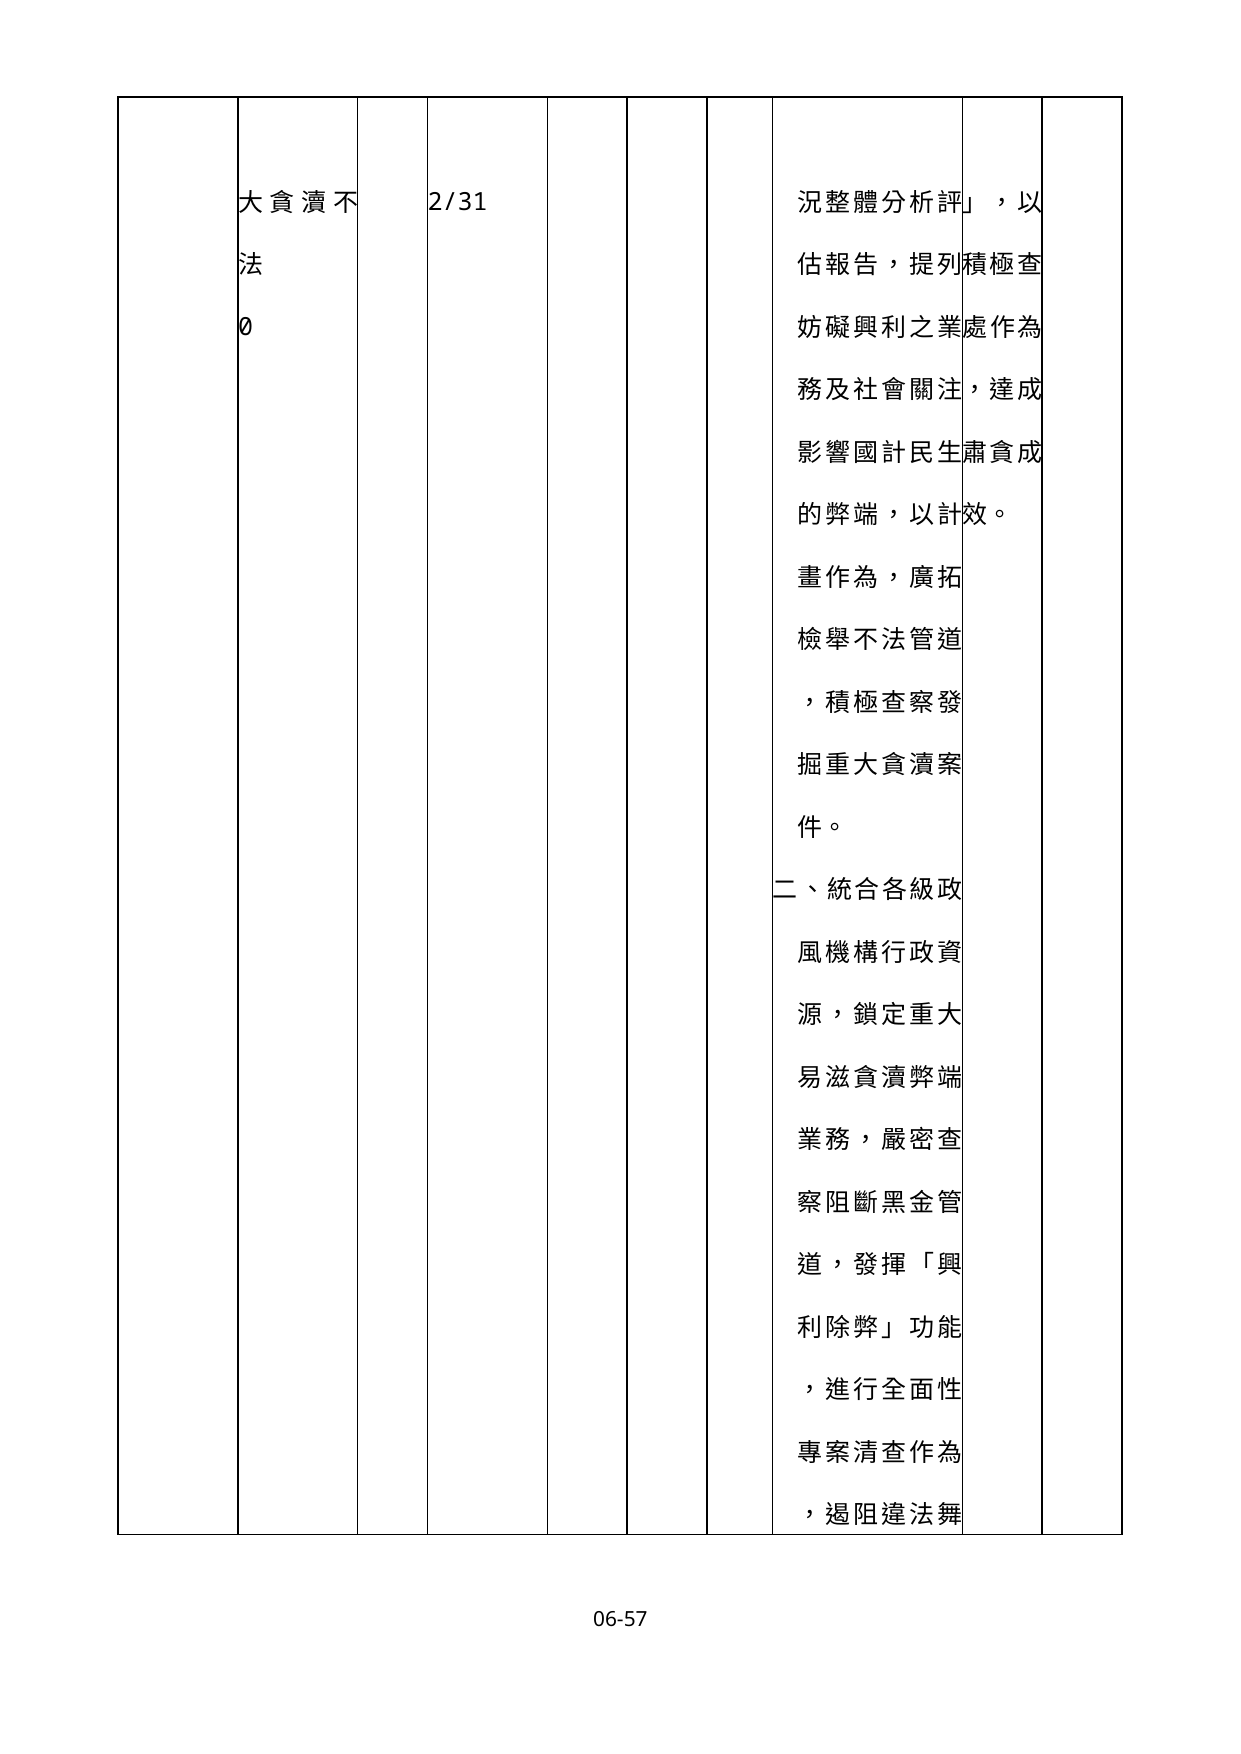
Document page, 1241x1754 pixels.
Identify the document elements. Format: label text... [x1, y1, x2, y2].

table_cell [119, 98, 237, 1534]
table_cell [1043, 98, 1121, 1534]
table_cell [358, 98, 427, 1534]
table_cell [708, 98, 772, 1534]
table_cell 況整體分析評估報告，提列妨礙興利之業務及社會關注影響國計民生的弊端，以計畫作為，廣拓檢舉不法管道，積極查察發掘重大貪瀆案件。 二、統合各級政風機構行政資源，鎖定重大易滋貪瀆弊端業務，嚴密查察阻斷黑金管道，發揮「興利除弊」功能，進行全面性專案清查作為，遏阻違法舞 [773, 98, 962, 1534]
table_cell 2/31 [428, 98, 547, 1534]
table_cell [548, 98, 626, 1534]
table_cell 大貪瀆不法 0 [239, 98, 357, 1534]
table_cell [628, 98, 706, 1534]
table_cell 」，以積極查處作為，達成肅貪成效。 [963, 98, 1041, 1534]
